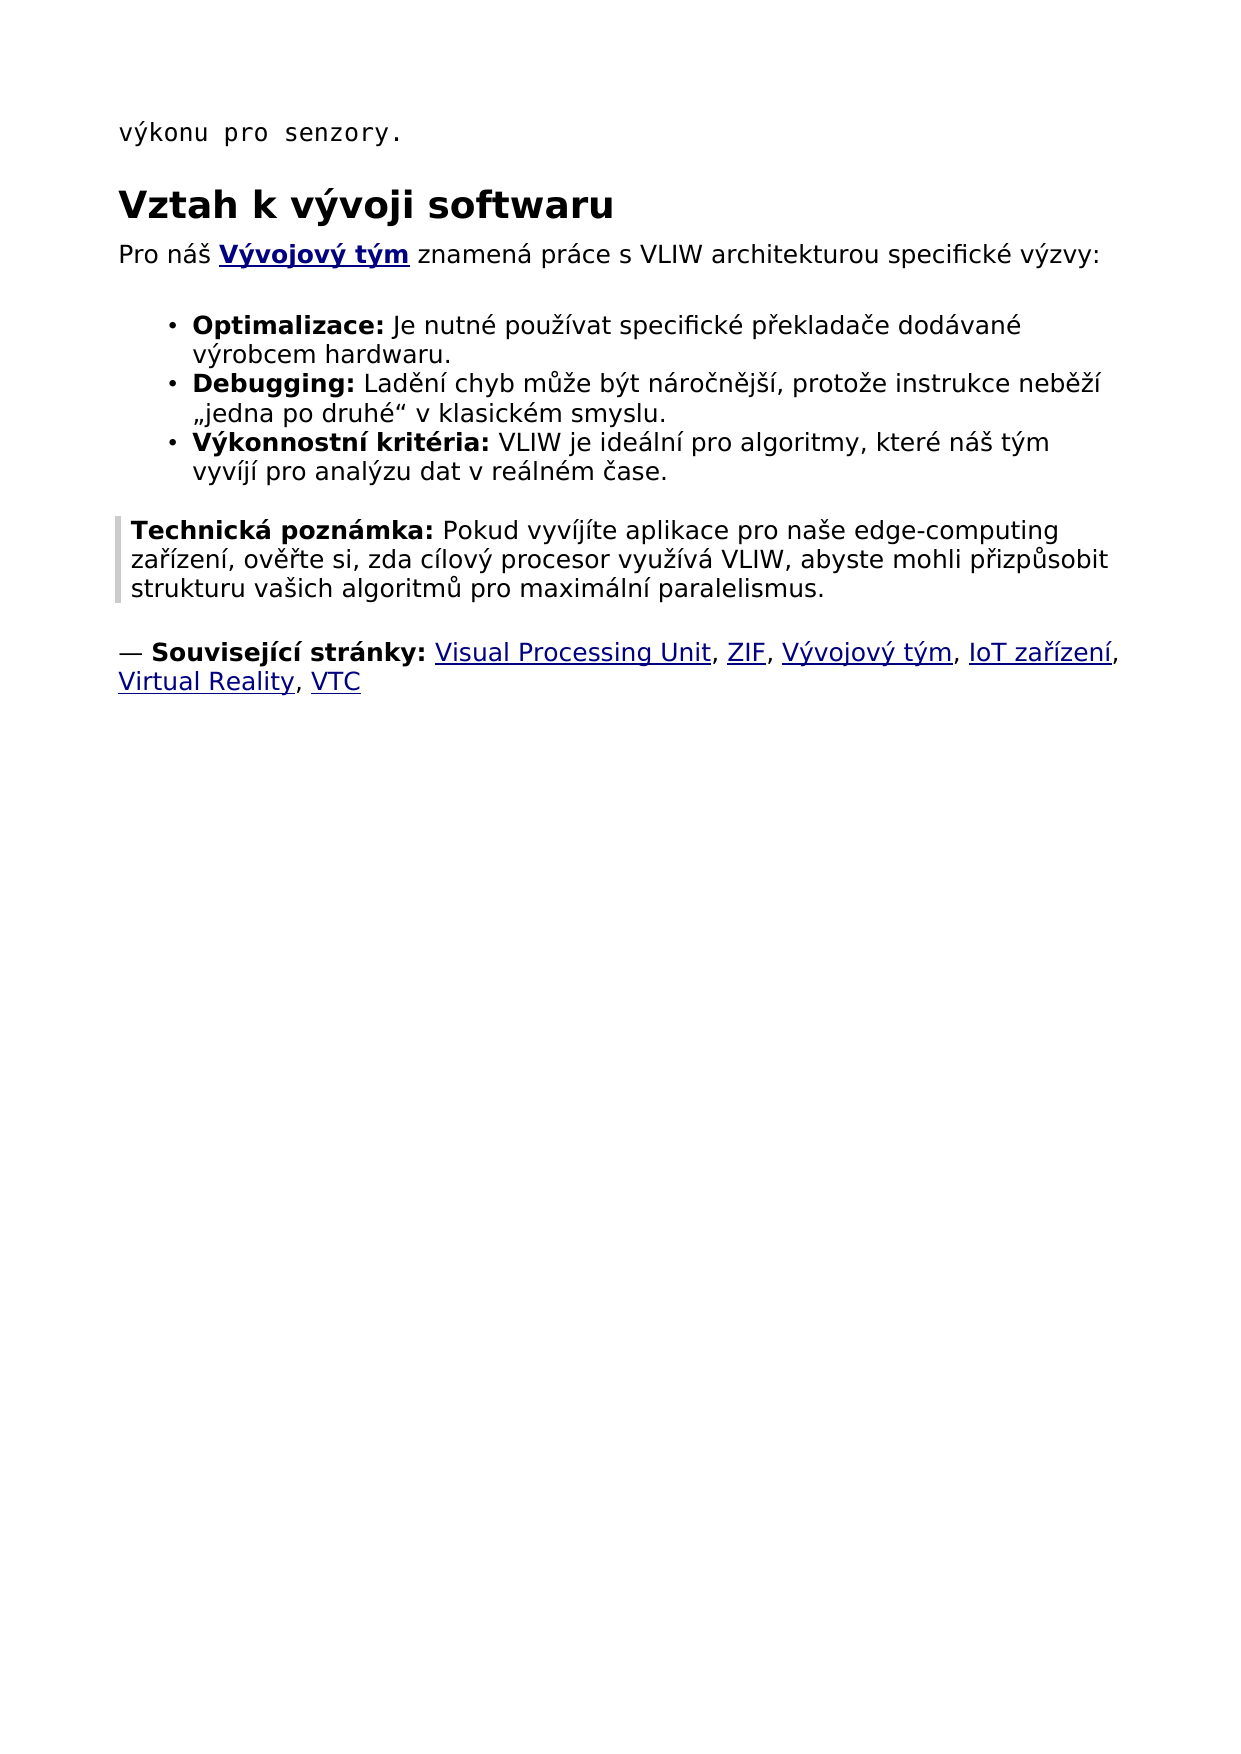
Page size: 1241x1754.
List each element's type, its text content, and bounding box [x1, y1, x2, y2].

list Debugging: Ladění chyb může být náročnější, protože instrukce neběží „jedna po druhé“ v klasickém smyslu. [177, 370, 1122, 428]
text — Související stránky: Visual Processing Unit, ZIF, Vývojový tým, IoT zařízení, Virtual Reality, VTC [118, 638, 1122, 697]
list Optimalizace: Je nutné používat specifické překladače dodávané výrobcem hardwaru. [177, 311, 1122, 370]
list Výkonnostní kritéria: VLIW je ideální pro algoritmy, které náš tým vyvíjí pro analýzu dat v reálném čase. [177, 428, 1122, 486]
text výkonu pro senzory. [118, 118, 1122, 147]
text Pro náš Vývojový tým znamená práce s VLIW architekturou specifické výzvy: [118, 240, 1122, 269]
subtitle Vztah k vývoji softwaru [118, 184, 1122, 228]
table_header Technická poznámka: Pokud vyvíjíte aplikace pro naše edge-computing zařízení, ověřte si, zda cílový procesor využívá VLIW, abyste mohli přizpůsobit strukturu vašich algoritmů pro maximální paralelismus. [121, 516, 1122, 603]
